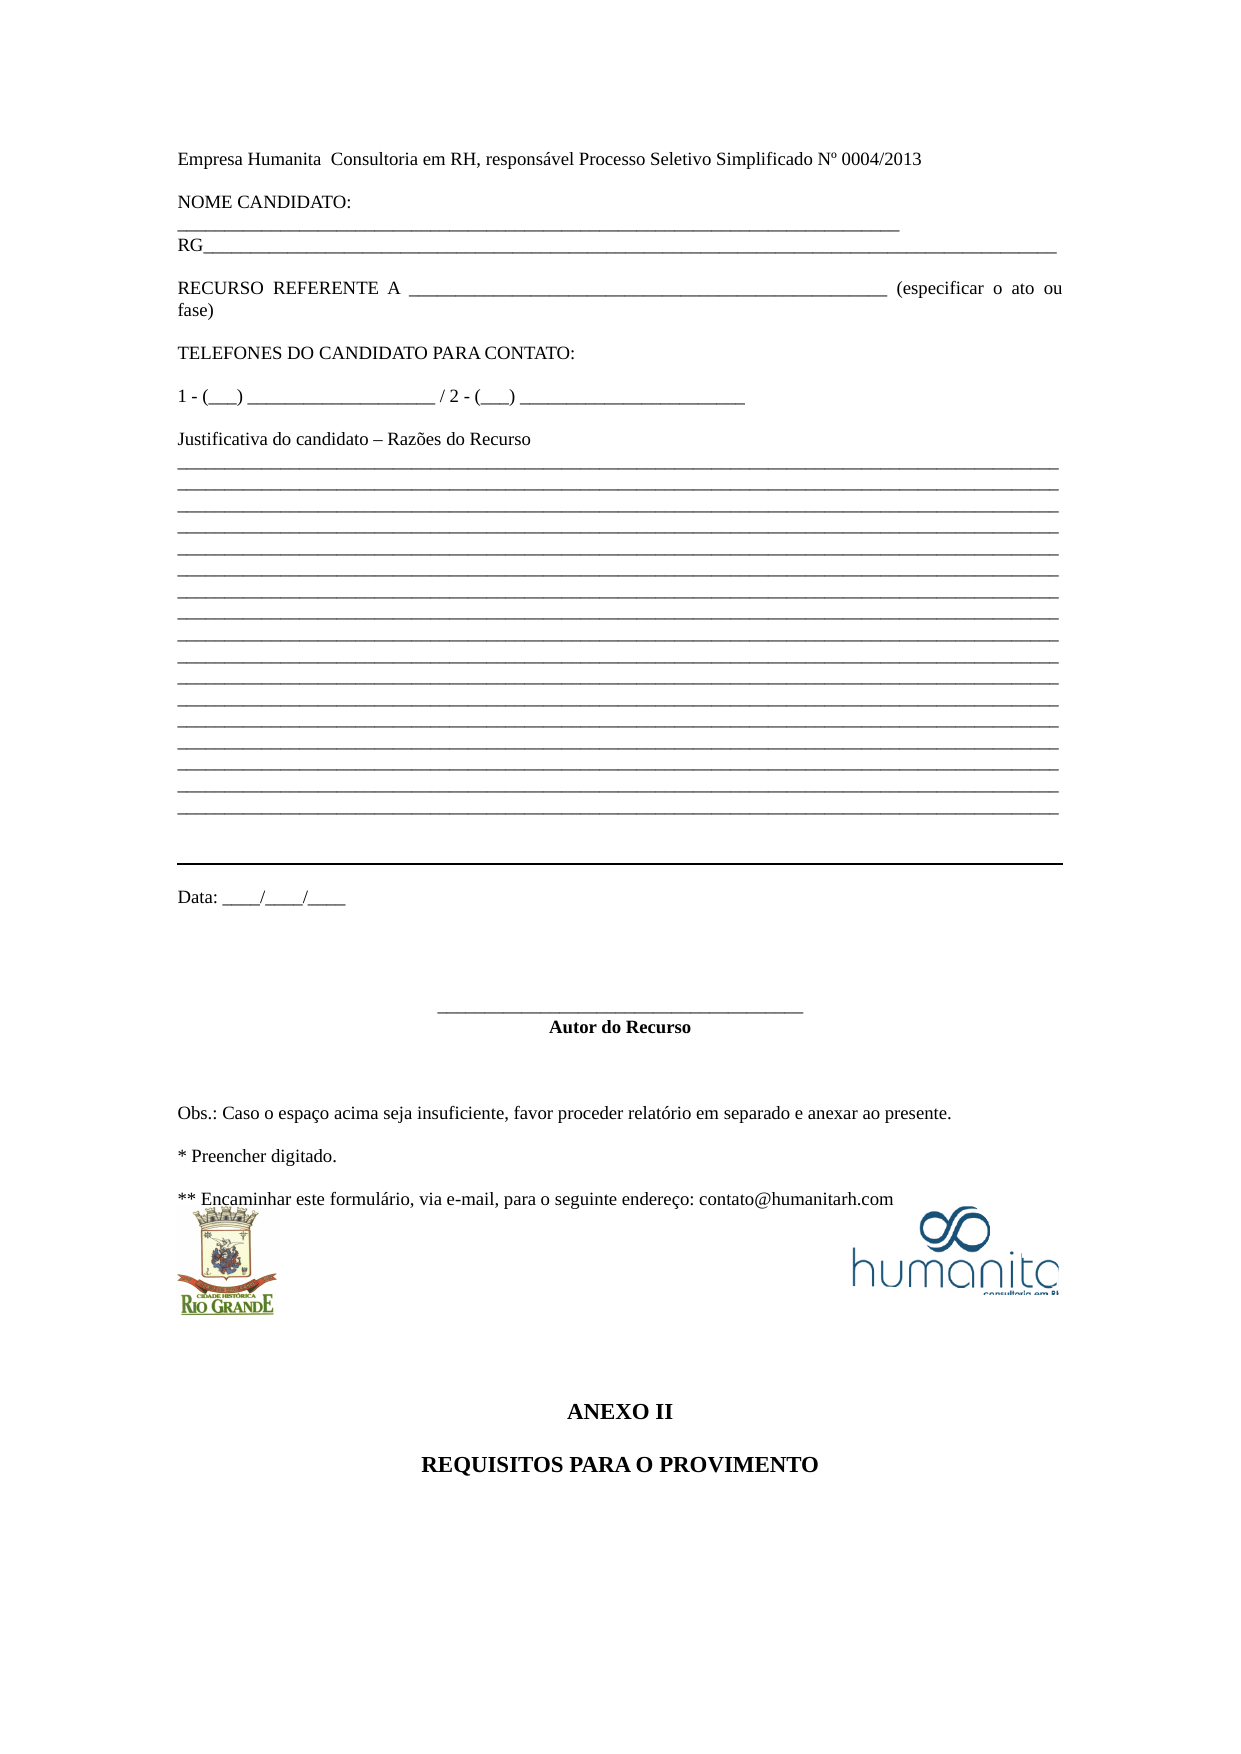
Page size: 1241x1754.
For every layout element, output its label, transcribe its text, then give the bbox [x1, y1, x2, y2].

text ______________________________________________________________________________________________ [177, 794, 1063, 816]
text ________________________________________________________________________________________________________________________________________________________________________________________________________________________________________________________________________________________________________________________________________________________________________________________________________________________________________________________________________________________________________________________________________________________________________________________________________________________________________________________________________________________________________________________________________________________________________________________________________________________________________________________________________________________________________________________________________________________________________________________________________________________________________________________________________________________________________________________________________________________________________ [177, 449, 1063, 708]
text ____________________________________________________________________________________________________________________________________________________________________________________________ [177, 751, 1063, 794]
text 1 - (___) ____________________ / 2 - (___) ________________________ [177, 385, 1063, 406]
text Justificativa do candidato – Razões do Recurso [177, 428, 1063, 449]
text REQUISITOS PARA O PROVIMENTO [177, 1451, 1063, 1477]
text ANEXO II [177, 1398, 1063, 1424]
text TELEFONES DO CANDIDATO PARA CONTATO: [177, 342, 1063, 363]
text Autor do Recurso [177, 1016, 1063, 1037]
text Obs.: Caso o espaço acima seja insuficiente, favor proceder relatório em separado e anexar ao presente. [177, 1102, 1063, 1123]
text _______________________________________ [177, 994, 1063, 1016]
text ____________________________________________________________________________________________________________________________________________________________________________________________ [177, 708, 1063, 751]
text NOME CANDIDATO: _____________________________________________________________________________ RG___________________________________________________________________________________________ [177, 191, 1063, 255]
text ** Encaminhar este formulário, via e-mail, para o seguinte endereço: contato@humanitarh.com [177, 1188, 1063, 1210]
text Empresa Humanita Consultoria em RH, responsável Processo Seletivo Simplificado Nº 0004/2013 [177, 148, 1063, 169]
text RECURSO REFERENTE A ___________________________________________________ (especificar o ato ou fase) [177, 277, 1063, 320]
text Data: ____/____/____ [177, 886, 1063, 908]
text * Preencher digitado. [177, 1145, 1063, 1167]
